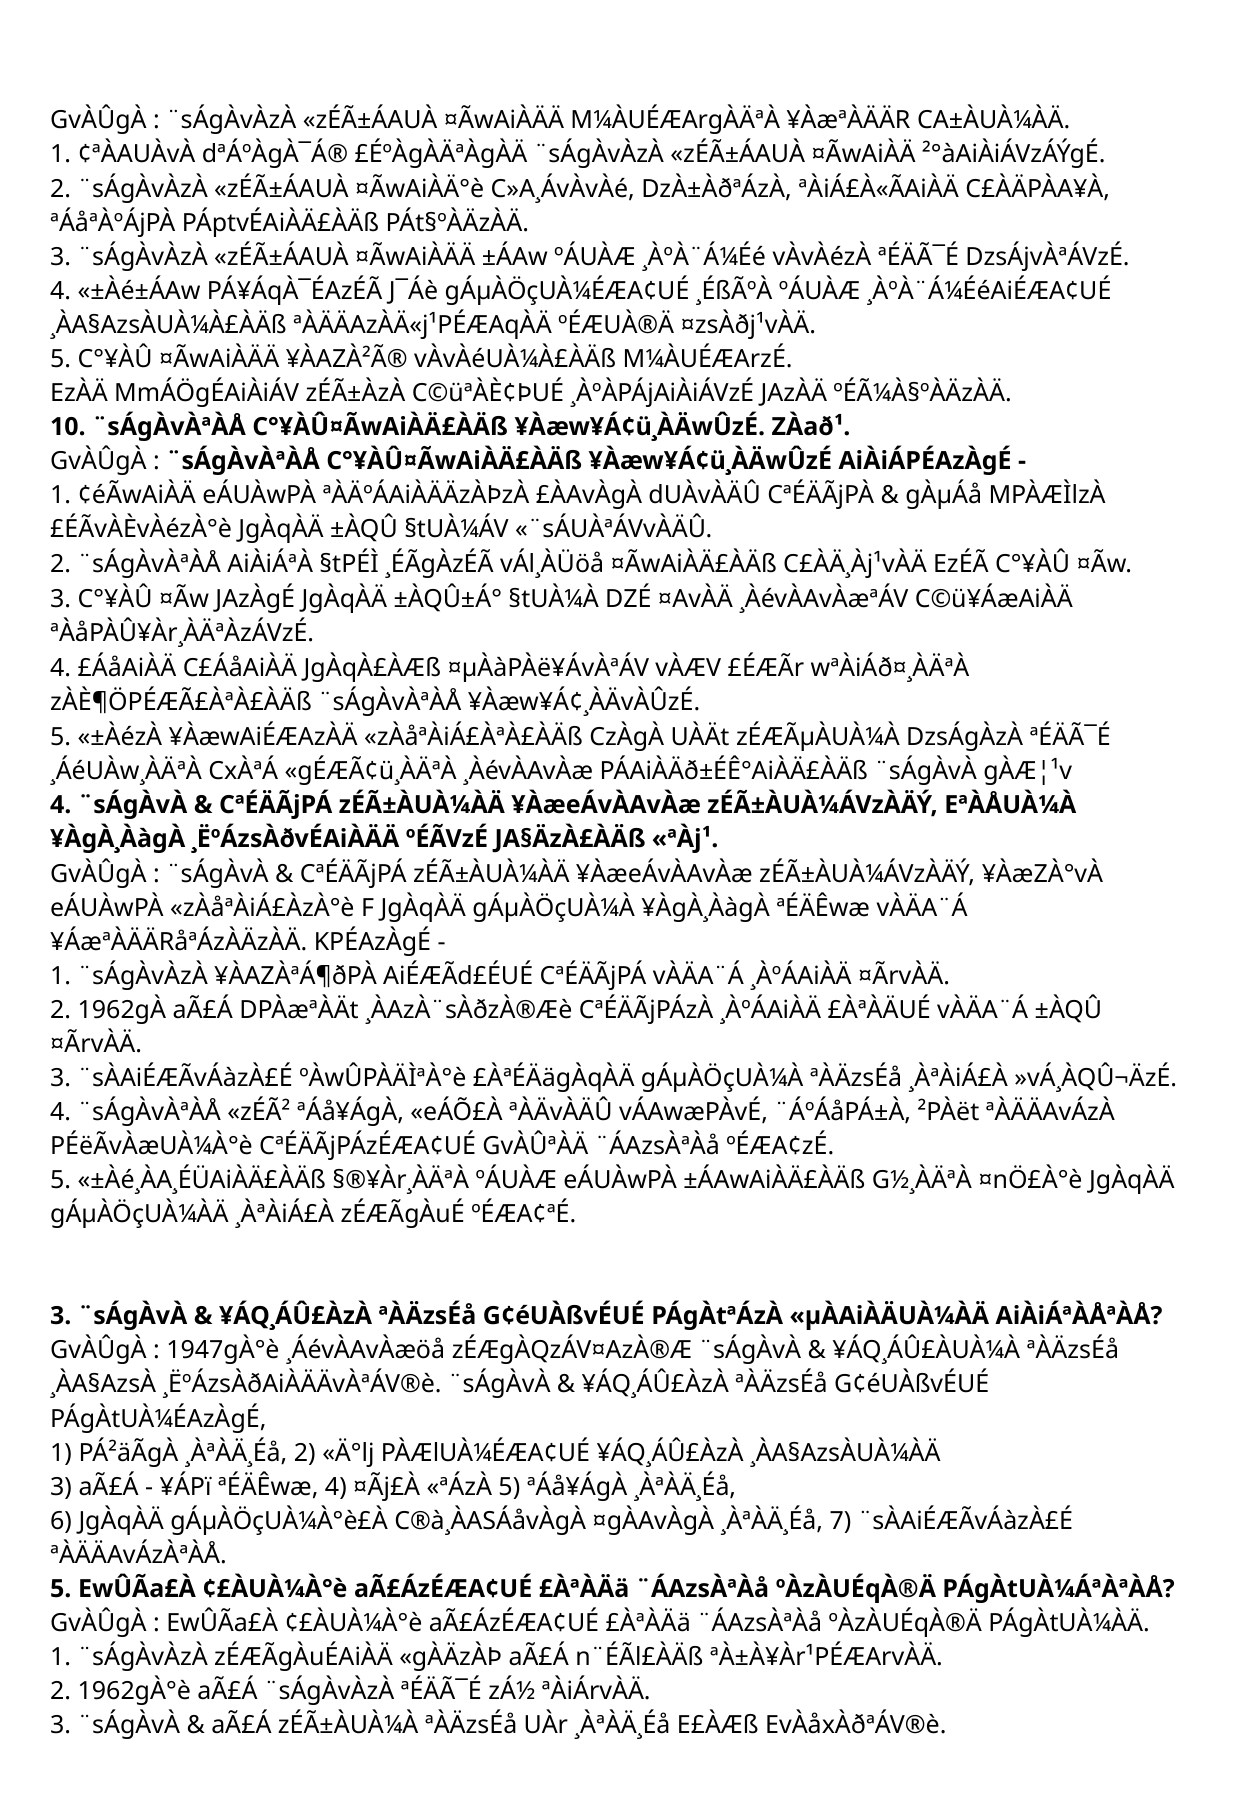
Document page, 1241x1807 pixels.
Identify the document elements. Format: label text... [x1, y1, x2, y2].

text 3. ¨sÁgÀvÀ & aÃ£Á zÉÃ±ÀUÀ¼À ªÀÄzsÉå UÀr ¸ÀªÀÄ¸Éå E£ÀÆß EvÀåxÀðªÁV®è. [50, 1707, 1191, 1741]
text GvÀÛgÀ : EwÛÃa£À ¢£ÀUÀ¼À°è aÃ£ÁzÉÆA¢UÉ £ÀªÀÄä ¨ÁAzsÀªÀå ºÀzÀUÉqÀ®Ä PÁgÀtUÀ¼ÀÄ. [50, 1604, 1191, 1639]
text 3) aÃ£Á - ¥ÁPï ªÉÄÊwæ, 4) ¤Ãj£À «ªÁzÀ 5) ªÁå¥ÁgÀ ¸ÀªÀÄ¸Éå, [50, 1468, 1191, 1502]
text 5. C°¥ÀÛ ¤ÃwAiÀÄÄ ¥ÀAZÀ²Ã® vÀvÀéUÀ¼À£ÀÄß M¼ÀUÉÆArzÉ. [50, 341, 1191, 374]
text 2. ¨sÁgÀvÀªÀÅ AiÀiÁªÀ §tPÉÌ ¸ÉÃgÀzÉÃ vÁl¸ÀÜöå ¤ÃwAiÀÄ£ÀÄß C£ÀÄ¸Àj¹vÀÄ EzÉÃ C°¥ÀÛ ¤Ãw. [50, 546, 1191, 580]
text 2. ¨sÁgÀvÀzÀ «zÉÃ±ÁAUÀ ¤ÃwAiÀÄ°è C»A¸ÁvÀvÀé, DzÀ±ÀðªÁzÀ, ªÀiÁ£À«ÃAiÀÄ C£ÀÄPÀA¥À, [50, 170, 1191, 204]
text 3. C°¥ÀÛ ¤Ãw JAzÀgÉ JgÀqÀÄ ±ÀQÛ±Á° §tUÀ¼À DZÉ ¤AvÀÄ ¸ÀévÀAvÀæªÁV C©ü¥ÁæAiÀÄ ªÀåPÀÛ¥Àr¸ÀÄªÀzÁVzÉ. [50, 581, 1191, 649]
text 4. ¨sÁgÀvÀ & CªÉÄÃjPÁ zÉÃ±ÀUÀ¼ÀÄ ¥ÀæeÁvÀAvÀæ zÉÃ±ÀUÀ¼ÁVzÀÄÝ, EªÀÅUÀ¼À ¥ÀgÀ¸ÀàgÀ ¸ËºÁzsÀðvÉAiÀÄÄ ºÉÃVzÉ JA§ÄzÀ£ÀÄß «ªÀj¹. [50, 787, 1191, 855]
text 1) PÁ²äÃgÀ ¸ÀªÀÄ¸Éå, 2) «Ä°lj PÀÆlUÀ¼ÉÆA¢UÉ ¥ÁQ¸ÁÛ£ÀzÀ ¸ÀA§AzsÀUÀ¼ÀÄ [50, 1434, 1191, 1468]
text 4. «±Àé±ÁAw PÁ¥ÁqÀ¯ÉAzÉÃ J¯Áè gÁμÀÖçUÀ¼ÉÆA¢UÉ ¸ÉßÃºÀ ºÁUÀÆ ¸ÀºÀ¨Á¼ÉéAiÉÆA¢UÉ [50, 272, 1191, 306]
text 3. ¨sÁgÀvÀzÀ «zÉÃ±ÁAUÀ ¤ÃwAiÀÄÄ ±ÁAw ºÁUÀÆ ¸ÀºÀ¨Á¼Éé vÀvÀézÀ ªÉÄÃ¯É DzsÁjvÀªÁVzÉ. [50, 238, 1191, 272]
text 5. EwÛÃa£À ¢£ÀUÀ¼À°è aÃ£ÁzÉÆA¢UÉ £ÀªÀÄä ¨ÁAzsÀªÀå ºÀzÀUÉqÀ®Ä PÁgÀtUÀ¼ÁªÀªÀÅ? [50, 1571, 1191, 1604]
text 5. «±Àé¸ÀA¸ÉÜAiÀÄ£ÀÄß §®¥Àr¸ÀÄªÀ ºÁUÀÆ eÁUÀwPÀ ±ÁAwAiÀÄ£ÀÄß G½¸ÀÄªÀ ¤nÖ£À°è JgÀqÀÄ [50, 1162, 1191, 1196]
text gÁμÀÖçUÀ¼ÀÄ ¸ÀªÀiÁ£À zÉÆÃgÀuÉ ºÉÆA¢ªÉ. [50, 1196, 1191, 1230]
text 1. ¨sÁgÀvÀzÀ ¥ÀAZÀªÁ¶ðPÀ AiÉÆÃd£ÉUÉ CªÉÄÃjPÁ vÀÄA¨Á ¸ÀºÁAiÀÄ ¤ÃrvÀÄ. [50, 957, 1191, 991]
text EzÀÄ MmÁÖgÉAiÀiÁV zÉÃ±ÀzÀ C©üªÀÈ¢ÞUÉ ¸ÀºÀPÁjAiÀiÁVzÉ JAzÀÄ ºÉÃ¼À§ºÀÄzÀÄ. [50, 374, 1191, 409]
text GvÀÛgÀ : ¨sÁgÀvÀzÀ «zÉÃ±ÁAUÀ ¤ÃwAiÀÄÄ M¼ÀUÉÆArgÀÄªÀ ¥ÀæªÀÄÄR CA±ÀUÀ¼ÀÄ. [50, 102, 1191, 136]
text 1. ¨sÁgÀvÀzÀ zÉÆÃgÀuÉAiÀÄ «gÀÄzÀÞ aÃ£Á n¨ÉÃl£ÀÄß ªÀ±À¥Àr¹PÉÆArvÀÄ. [50, 1639, 1191, 1673]
text 1. ¢éÃwAiÀÄ eÁUÀwPÀ ªÀÄºÁAiÀÄÄzÀÞzÀ £ÀAvÀgÀ dUÀvÀÄÛ CªÉÄÃjPÀ & gÀμÁå MPÀÆÌlzÀ £ÉÃvÀÈvÀézÀ°è JgÀqÀÄ ±ÀQÛ §tUÀ¼ÁV «¨sÁUÀªÁVvÀÄÛ. [50, 477, 1191, 545]
text 6) JgÀqÀÄ gÁμÀÖçUÀ¼À°è£À C®à¸ÀASÁåvÀgÀ ¤gÀAvÀgÀ ¸ÀªÀÄ¸Éå, 7) ¨sÀAiÉÆÃvÁàzÀ£É ªÀÄÄAvÁzÀªÀÅ. [50, 1502, 1191, 1571]
text 3. ¨sÁgÀvÀ & ¥ÁQ¸ÁÛ£ÀzÀ ªÀÄzsÉå G¢éUÀßvÉUÉ PÁgÀtªÁzÀ «μÀAiÀÄUÀ¼ÀÄ AiÀiÁªÀÅªÀÅ? [50, 1298, 1191, 1332]
text GvÀÛgÀ : ¨sÁgÀvÀ & CªÉÄÃjPÁ zÉÃ±ÀUÀ¼ÀÄ ¥ÀæeÁvÀAvÀæ zÉÃ±ÀUÀ¼ÁVzÀÄÝ, ¥ÀæZÀ°vÀ eÁUÀwPÀ «zÀåªÀiÁ£ÀzÀ°è F JgÀqÀÄ gÁμÀÖçUÀ¼À ¥ÀgÀ¸ÀàgÀ ªÉÄÊwæ vÀÄA¨Á ¥ÁæªÀÄÄRåªÁzÀÄzÀÄ. KPÉAzÀgÉ - [50, 855, 1191, 957]
text 4. ¨sÁgÀvÀªÀÅ «zÉÃ² ªÁå¥ÁgÀ, «eÁÕ£À ªÀÄvÀÄÛ vÁAwæPÀvÉ, ¨ÁºÁåPÁ±À, ²PÀët ªÀÄÄAvÁzÀ [50, 1094, 1191, 1128]
text ªÁåªÀºÁjPÀ PÁptvÉAiÀÄ£ÀÄß PÁt§ºÀÄzÀÄ. [50, 204, 1191, 238]
text PÉëÃvÀæUÀ¼À°è CªÉÄÃjPÁzÉÆA¢UÉ GvÀÛªÀÄ ¨ÁAzsÀªÀå ºÉÆA¢zÉ. [50, 1128, 1191, 1162]
text 3. ¨sÀAiÉÆÃvÁàzÀ£É ºÀwÛPÀÄÌªÀ°è £ÀªÉÄägÀqÀÄ gÁμÀÖçUÀ¼À ªÀÄzsÉå ¸ÀªÀiÁ£À »vÁ¸ÀQÛ¬ÄzÉ. [50, 1059, 1191, 1094]
text 2. 1962gÀ aÃ£Á DPÀæªÀÄt ¸ÀAzÀ¨sÀðzÀ®Æè CªÉÄÃjPÁzÀ ¸ÀºÁAiÀÄ £ÀªÀÄUÉ vÀÄA¨Á ±ÀQÛ ¤ÃrvÀÄ. [50, 991, 1191, 1059]
text GvÀÛgÀ : ¨sÁgÀvÀªÀÅ C°¥ÀÛ¤ÃwAiÀÄ£ÀÄß ¥Àæw¥Á¢ü¸ÀÄwÛzÉ AiÀiÁPÉAzÀgÉ - [50, 443, 1191, 477]
text 10. ¨sÁgÀvÀªÀÅ C°¥ÀÛ¤ÃwAiÀÄ£ÀÄß ¥Àæw¥Á¢ü¸ÀÄwÛzÉ. ZÀað¹. [50, 409, 1191, 443]
text GvÀÛgÀ : 1947gÀ°è ¸ÁévÀAvÀæöå zÉÆgÀQzÁV¤AzÀ®Æ ¨sÁgÀvÀ & ¥ÁQ¸ÁÛ£ÀUÀ¼À ªÀÄzsÉå ¸ÀA§AzsÀ ¸ËºÁzsÀðAiÀÄÄvÀªÁV®è. ¨sÁgÀvÀ & ¥ÁQ¸ÁÛ£ÀzÀ ªÀÄzsÉå G¢éUÀßvÉUÉ PÁgÀtUÀ¼ÉAzÀgÉ, [50, 1332, 1191, 1434]
text 4. £ÁåAiÀÄ C£ÁåAiÀÄ JgÀqÀ£ÀÆß ¤μÀàPÀë¥ÁvÀªÁV vÀÆV £ÉÆÃr wªÀiÁð¤¸ÀÄªÀ zÀÈ¶ÖPÉÆÃ£ÀªÀ£ÀÄß ¨sÁgÀvÀªÀÅ ¥Àæw¥Á¢¸ÀÄvÀÛzÉ. [50, 650, 1191, 718]
text 2. 1962gÀ°è aÃ£Á ¨sÁgÀvÀzÀ ªÉÄÃ¯É zÁ½ ªÀiÁrvÀÄ. [50, 1673, 1191, 1707]
text 1. ¢ªÀAUÀvÀ dªÁºÀgÀ¯Á® £ÉºÀgÀÄªÀgÀÄ ¨sÁgÀvÀzÀ «zÉÃ±ÁAUÀ ¤ÃwAiÀÄ ²°àAiÀiÁVzÁÝgÉ. [50, 136, 1191, 170]
text 5. «±ÀézÀ ¥ÀæwAiÉÆAzÀÄ «zÀåªÀiÁ£ÀªÀ£ÀÄß CzÀgÀ UÀÄt zÉÆÃμÀUÀ¼À DzsÁgÀzÀ ªÉÄÃ¯É ¸ÁéUÀw¸ÀÄªÀ CxÀªÁ «gÉÆÃ¢ü¸ÀÄªÀ ¸ÀévÀAvÀæ PÁAiÀÄð±ÉÊ°AiÀÄ£ÀÄß ¨sÁgÀvÀ gÀÆ¦¹v [50, 719, 1191, 787]
text ¸ÀA§AzsÀUÀ¼À£ÀÄß ªÀÄÄAzÀÄ«j¹PÉÆAqÀÄ ºÉÆUÀ®Ä ¤zsÀðj¹vÀÄ. [50, 306, 1191, 341]
